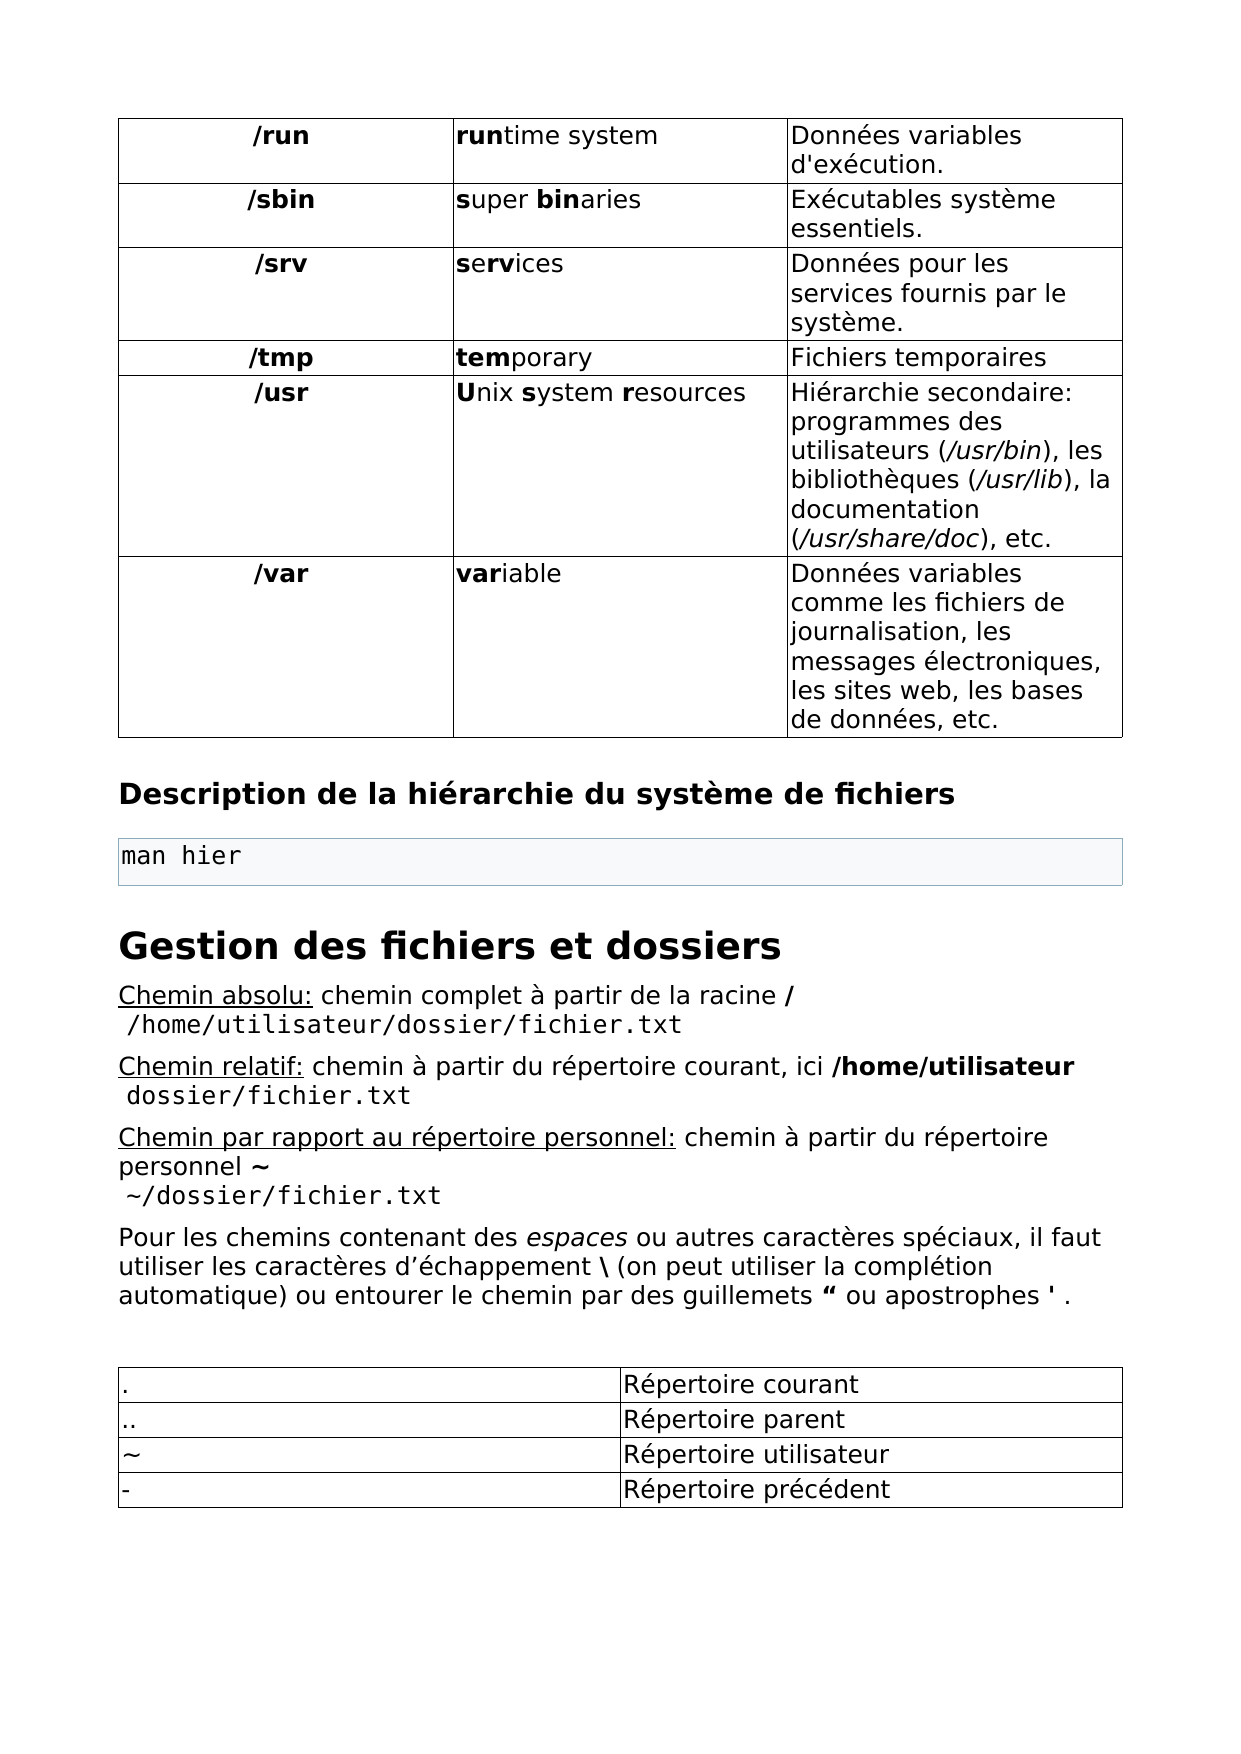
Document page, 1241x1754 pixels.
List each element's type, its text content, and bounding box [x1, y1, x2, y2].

table_cell ~ [119, 1438, 620, 1472]
table_cell /var [119, 557, 453, 737]
table_cell /sbin [119, 184, 453, 247]
table_cell temporary [454, 341, 787, 375]
table_cell runtime system [454, 119, 787, 182]
table_cell Répertoire précédent [621, 1473, 1122, 1507]
table_cell Fichiers temporaires [788, 341, 1122, 375]
table_cell Unix system resources [454, 376, 787, 556]
table_cell super binaries [454, 184, 787, 247]
table_cell /usr [119, 376, 453, 556]
table_cell . [119, 1368, 620, 1402]
table_cell /tmp [119, 341, 453, 375]
table_cell Données variables d'exécution. [788, 119, 1122, 182]
table_cell /srv [119, 248, 453, 340]
subtitle Description de la hiérarchie du système de fichiers [118, 777, 1122, 811]
table_cell - [119, 1473, 620, 1507]
table_cell /run [119, 119, 453, 182]
table_cell .. [119, 1403, 620, 1437]
table_header man hier [119, 839, 1122, 885]
table_cell Hiérarchie secondaire: programmes des utilisateurs (/usr/bin), les bibliothèques (/usr/lib), la documentation (/usr/share/doc), etc. [788, 376, 1122, 556]
table_cell Répertoire utilisateur [621, 1438, 1122, 1472]
text Chemin absolu: chemin complet à partir de la racine / /home/utilisateur/dossier/fichier.txt [118, 981, 1122, 1039]
table_cell Données variables comme les fichiers de journalisation, les messages électroniques, les sites web, les bases de données, etc. [788, 557, 1122, 737]
table_cell Données pour les services fournis par le système. [788, 248, 1122, 340]
text Chemin par rapport au répertoire personnel: chemin à partir du répertoire personnel ~ ~/dossier/fichier.txt [118, 1123, 1122, 1210]
text Pour les chemins contenant des espaces ou autres caractères spéciaux, il faut utiliser les caractères d’échappement \ (on peut utiliser la complétion automatique) ou entourer le chemin par des guillemets “ ou apostrophes ' . [118, 1223, 1122, 1310]
table_cell Répertoire courant [621, 1368, 1122, 1402]
table_cell Répertoire parent [621, 1403, 1122, 1437]
table_cell Exécutables système essentiels. [788, 184, 1122, 247]
text Chemin relatif: chemin à partir du répertoire courant, ici /home/utilisateur dossier/fichier.txt [118, 1052, 1122, 1110]
table_cell services [454, 248, 787, 340]
subtitle Gestion des fichiers et dossiers [118, 925, 1122, 969]
table_cell variable [454, 557, 787, 737]
